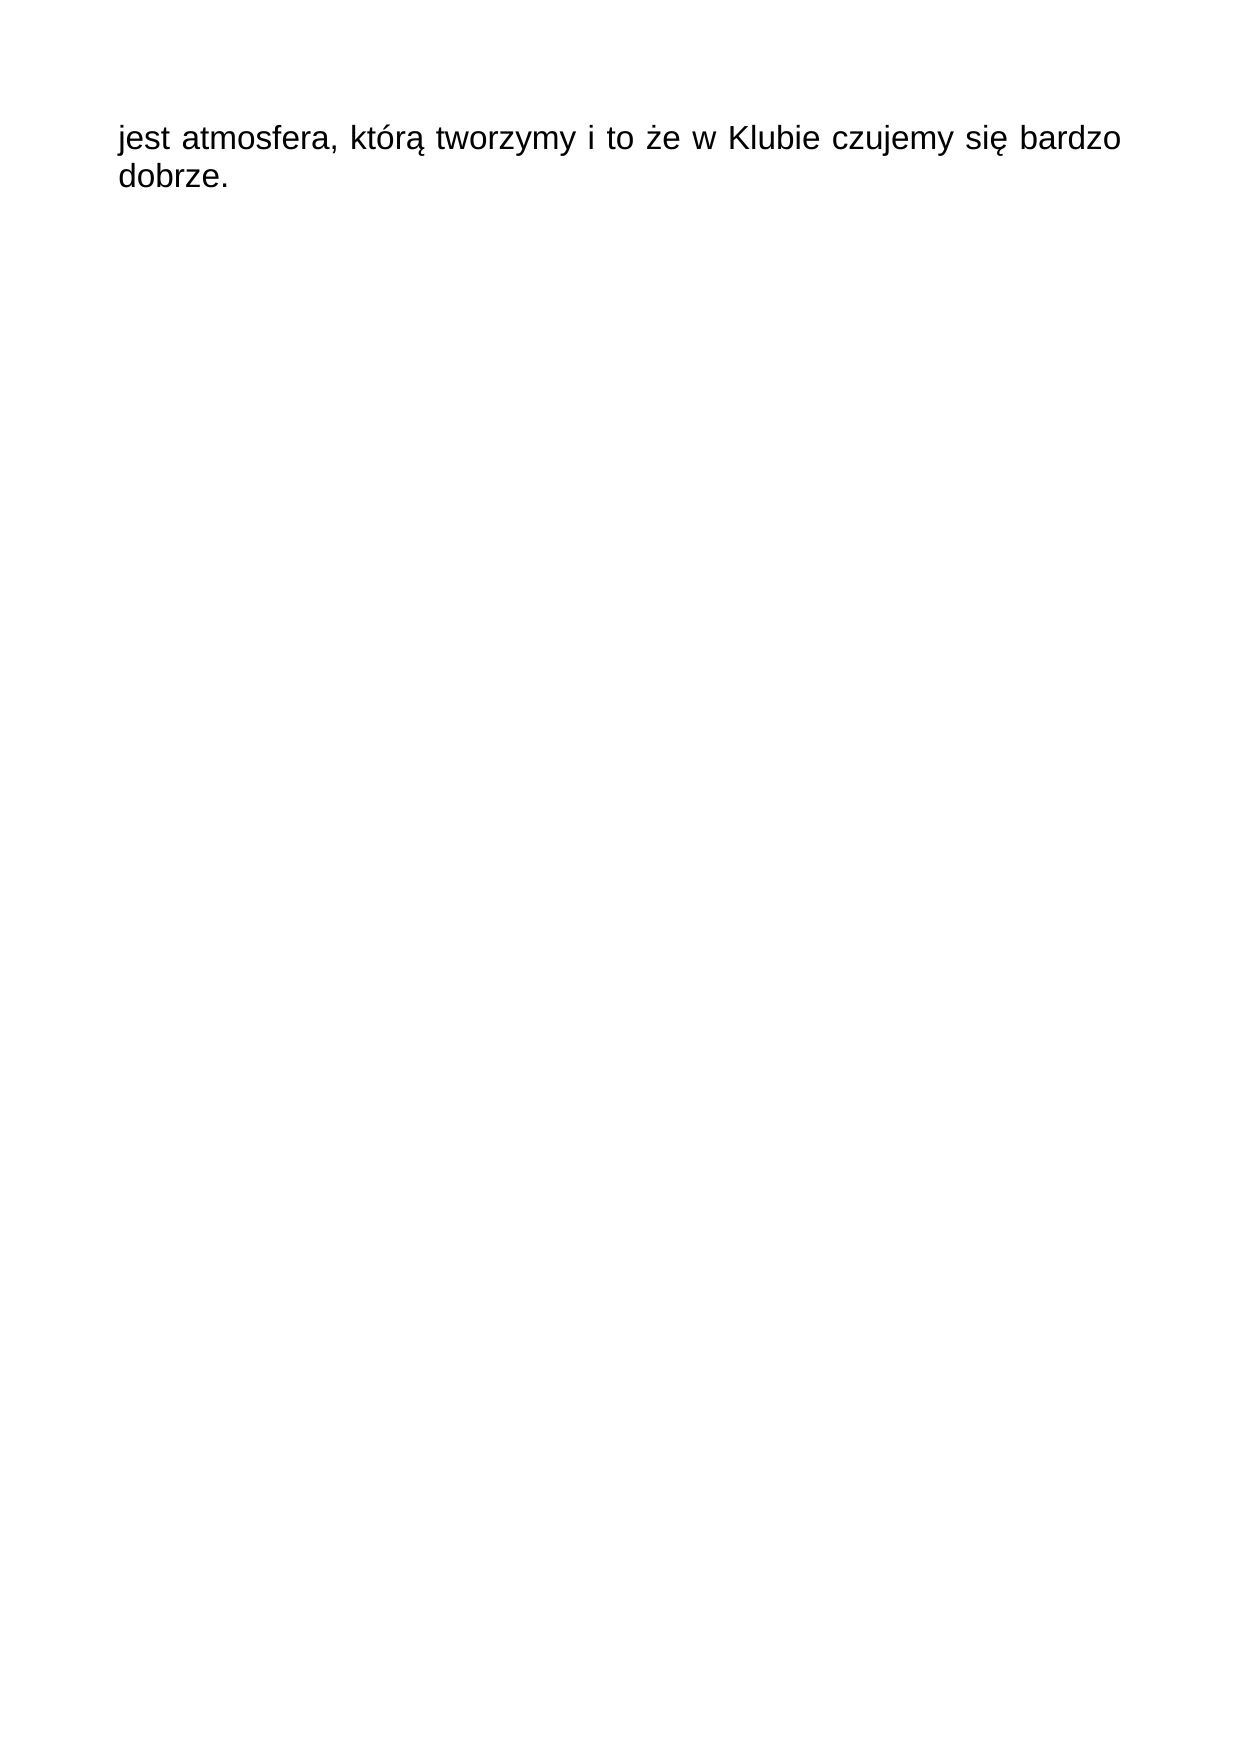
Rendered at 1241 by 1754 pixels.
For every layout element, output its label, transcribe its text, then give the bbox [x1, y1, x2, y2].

text jest atmosfera, którą tworzymy i to że w Klubie czujemy się bardzo dobrze. [118, 118, 1122, 195]
